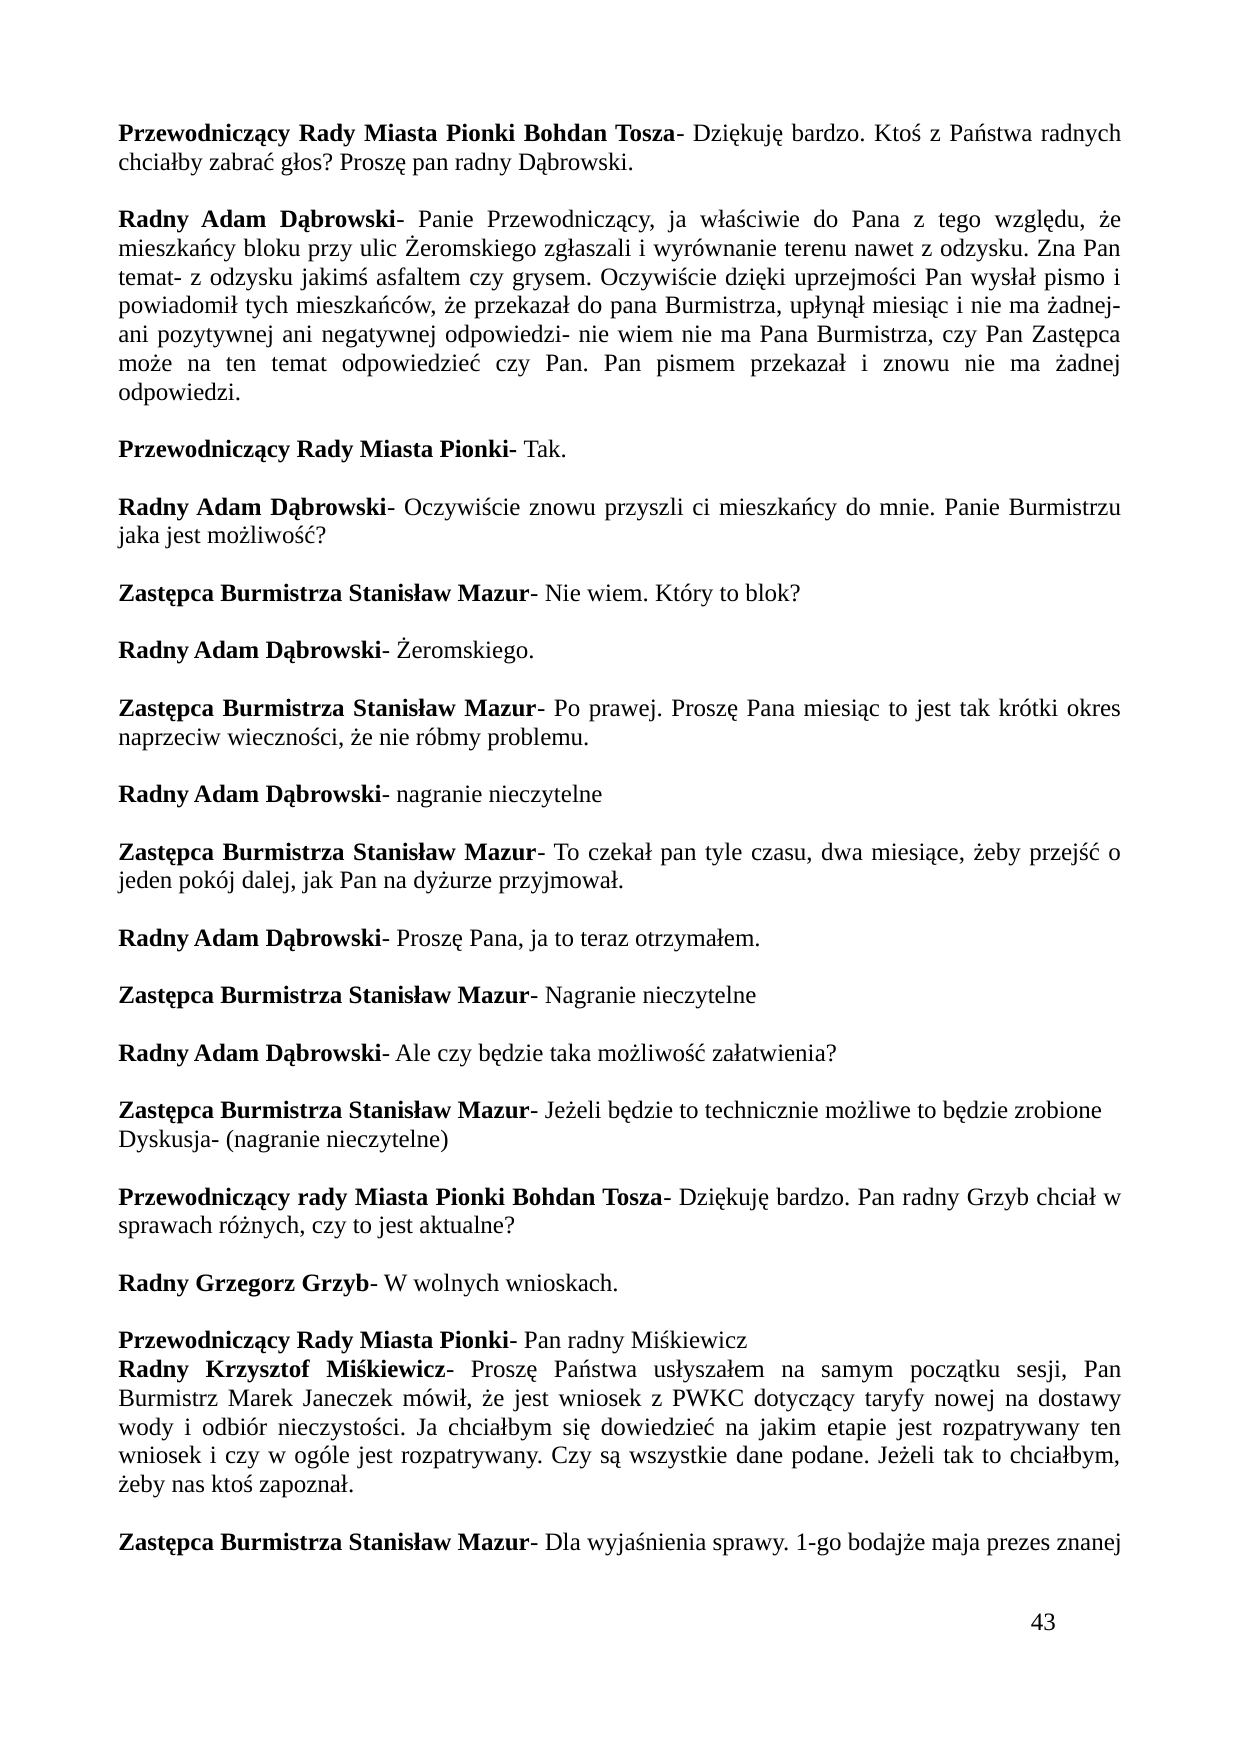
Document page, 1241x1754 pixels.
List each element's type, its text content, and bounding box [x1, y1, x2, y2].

text Zastępca Burmistrza Stanisław Mazur- Po prawej. Proszę Pana miesiąc to jest tak krótki okres naprzeciw wieczności, że nie róbmy problemu. [118, 693, 1122, 751]
text Radny Krzysztof Miśkiewicz- Proszę Państwa usłyszałem na samym początku sesji, Pan Burmistrz Marek Janeczek mówił, że jest wniosek z PWKC dotyczący taryfy nowej na dostawy wody i odbiór nieczystości. Ja chciałbym się dowiedzieć na jakim etapie jest rozpatrywany ten wniosek i czy w ogóle jest rozpatrywany. Czy są wszystkie dane podane. Jeżeli tak to chciałbym, żeby nas ktoś zapoznał. [118, 1354, 1122, 1498]
text Radny Adam Dąbrowski- nagranie nieczytelne [118, 779, 1122, 808]
text Radny Adam Dąbrowski- Ale czy będzie taka możliwość załatwienia? [118, 1038, 1122, 1067]
text Radny Adam Dąbrowski- Proszę Pana, ja to teraz otrzymałem. [118, 923, 1122, 952]
text Przewodniczący rady Miasta Pionki Bohdan Tosza- Dziękuję bardzo. Pan radny Grzyb chciał w sprawach różnych, czy to jest aktualne? [118, 1182, 1122, 1239]
text Radny Adam Dąbrowski- Żeromskiego. [118, 636, 1122, 664]
text Zastępca Burmistrza Stanisław Mazur- Dla wyjaśnienia sprawy. 1-go bodajże maja prezes znanej [118, 1527, 1122, 1556]
text Zastępca Burmistrza Stanisław Mazur- To czekał pan tyle czasu, dwa miesiące, żeby przejść o jeden pokój dalej, jak Pan na dyżurze przyjmował. [118, 837, 1122, 894]
text Przewodniczący Rady Miasta Pionki Bohdan Tosza- Dziękuję bardzo. Ktoś z Państwa radnych chciałby zabrać głos? Proszę pan radny Dąbrowski. [118, 118, 1122, 176]
text Radny Grzegorz Grzyb- W wolnych wnioskach. [118, 1268, 1122, 1297]
text Zastępca Burmistrza Stanisław Mazur- Jeżeli będzie to technicznie możliwe to będzie zrobione [118, 1096, 1122, 1124]
text Zastępca Burmistrza Stanisław Mazur- Nagranie nieczytelne [118, 981, 1122, 1009]
text Dyskusja- (nagranie nieczytelne) [118, 1124, 1122, 1153]
text Zastępca Burmistrza Stanisław Mazur- Nie wiem. Który to blok? [118, 578, 1122, 607]
text Radny Adam Dąbrowski- Panie Przewodniczący, ja właściwie do Pana z tego względu, że mieszkańcy bloku przy ulic Żeromskiego zgłaszali i wyrównanie terenu nawet z odzysku. Zna Pan temat- z odzysku jakimś asfaltem czy grysem. Oczywiście dzięki uprzejmości Pan wysłał pismo i powiadomił tych mieszkańców, że przekazał do pana Burmistrza, upłynął miesiąc i nie ma żadnej- ani pozytywnej ani negatywnej odpowiedzi- nie wiem nie ma Pana Burmistrza, czy Pan Zastępca może na ten temat odpowiedzieć czy Pan. Pan pismem przekazał i znowu nie ma żadnej odpowiedzi. [118, 204, 1122, 406]
text Przewodniczący Rady Miasta Pionki- Tak. [118, 434, 1122, 463]
text Przewodniczący Rady Miasta Pionki- Pan radny Miśkiewicz [118, 1326, 1122, 1354]
text Radny Adam Dąbrowski- Oczywiście znowu przyszli ci mieszkańcy do mnie. Panie Burmistrzu jaka jest możliwość? [118, 492, 1122, 549]
